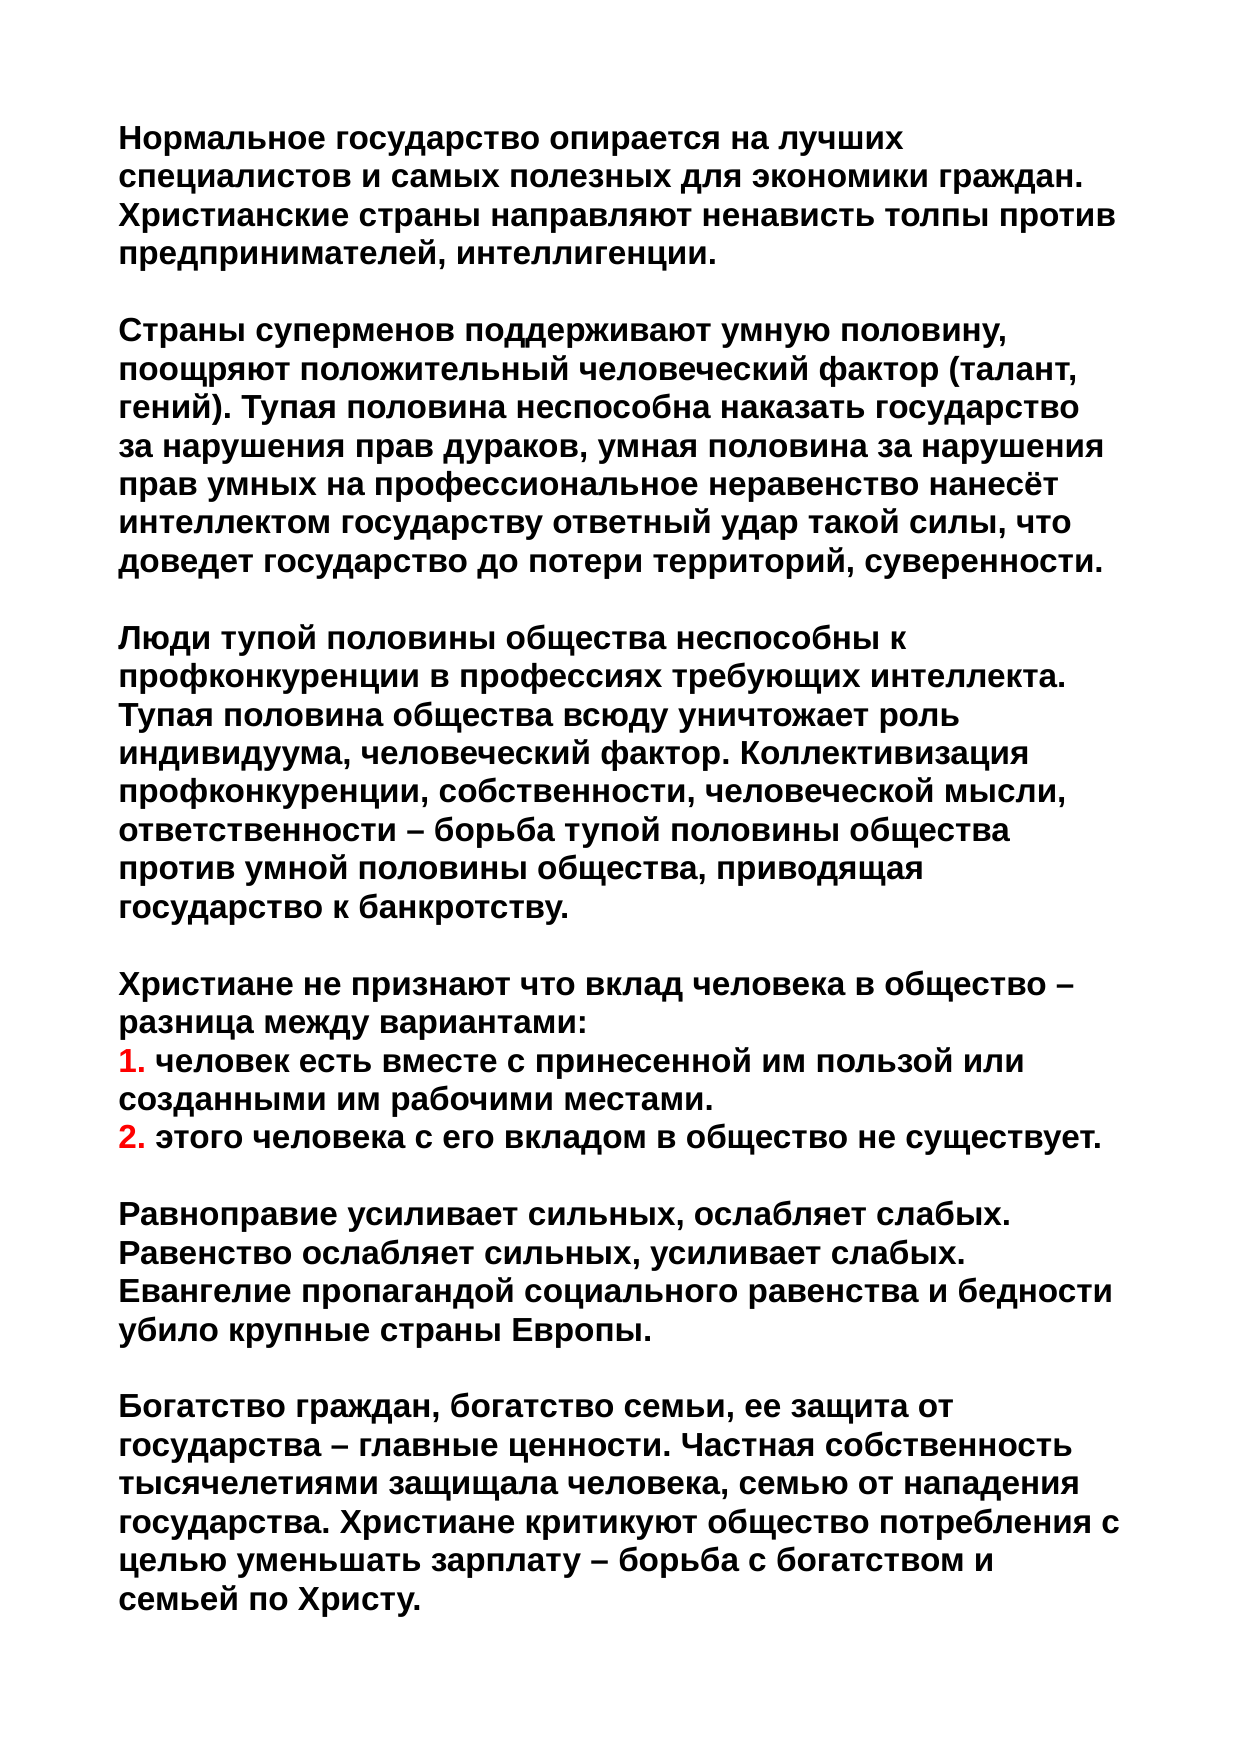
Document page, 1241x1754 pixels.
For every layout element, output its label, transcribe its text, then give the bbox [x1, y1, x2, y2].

text Нормальное государство опирается на лучших специалистов и самых полезных для экономики граждан. Христианские страны направляют ненависть толпы против предпринимателей, интеллигенции. Страны суперменов поддерживают умную половину, поощряют положительный человеческий фактор (талант, гений). Тупая половина неспособна наказать государство за нарушения прав дураков, умная половина за нарушения прав умных на профессиональное неравенство нанесёт интеллектом государству ответный удар такой силы, что доведет государство до потери территорий, суверенности. Люди тупой половины общества неспособны к профконкуренции в профессиях требующих интеллекта. Тупая половина общества всюду уничтожает роль индивидуума, человеческий фактор. Коллективизация профконкуренции, собственности, человеческой мысли, ответственности – борьба тупой половины общества против умной половины общества, приводящая государство к банкротству. Христиане не признают что вклад человека в общество – разница между вариантами: 1. человек есть вместе с принесенной им пользой или созданными им рабочими местами. 2. этого человека с его вкладом в общество не существует. Равноправие усиливает сильных, ослабляет слабых. Равенство ослабляет сильных, усиливает слабых. Евангелие пропагандой социального равенства и бедности убило крупные страны Европы. Богатство граждан, богатство семьи, ее защита от государства – главные ценности. Частная собственность тысячелетиями защищала человека, семью от нападения государства. Христиане критикуют общество потребления с целью уменьшать зарплату – борьба с богатством и семьей по Христу. [118, 118, 1122, 1617]
